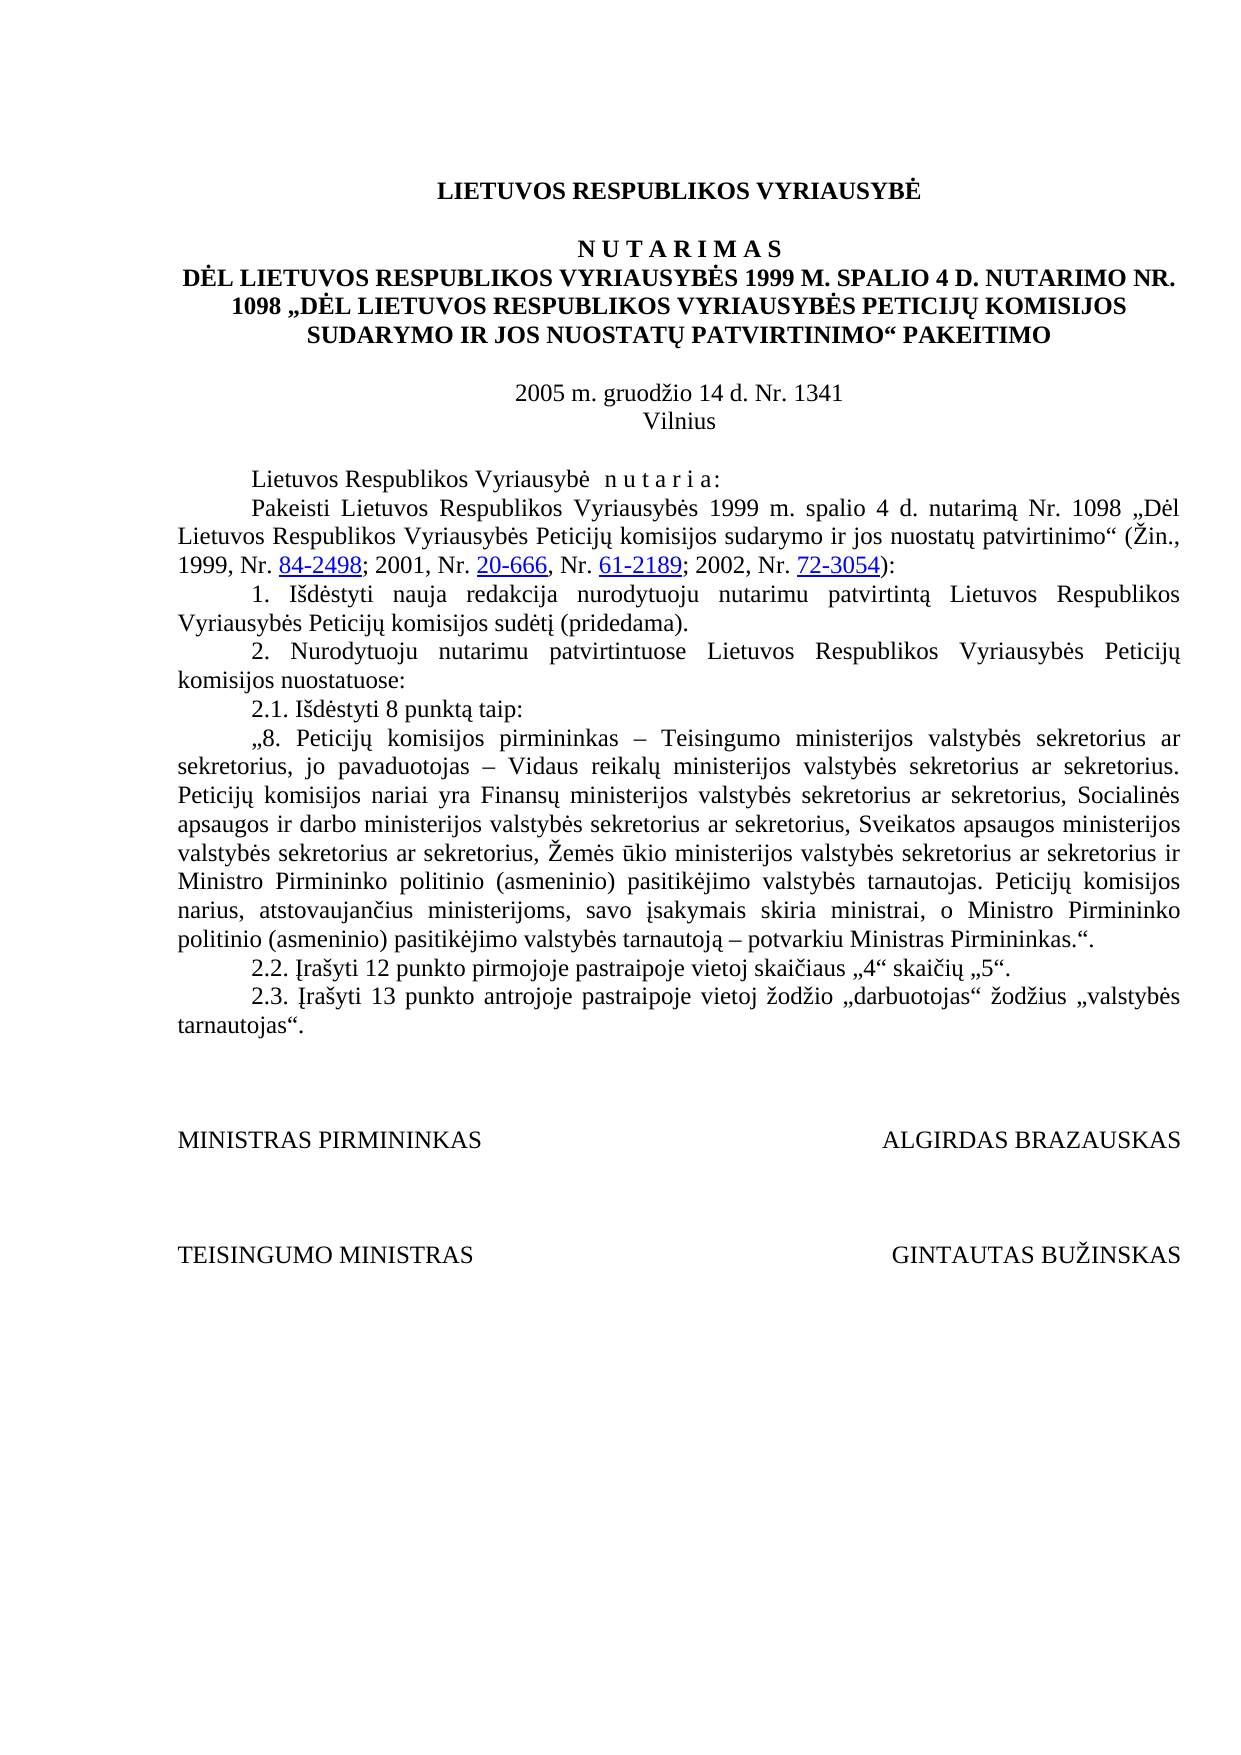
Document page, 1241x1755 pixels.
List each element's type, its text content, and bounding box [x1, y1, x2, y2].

text 2.3. Įrašyti 13 punkto antrojoje pastraipoje vietoj žodžio „darbuotojas“ žodžius „valstybės tarnautojas“. [177, 981, 1181, 1039]
text Pakeisti Lietuvos Respublikos Vyriausybės 1999 m. spalio 4 d. nutarimą Nr. 1098 „Dėl Lietuvos Respublikos Vyriausybės Peticijų komisijos sudarymo ir jos nuostatų patvirtinimo“ (Žin., 1999, Nr. 84-2498; 2001, Nr. 20-666, Nr. 61-2189; 2002, Nr. 72-3054): [177, 493, 1181, 579]
text 2.2. Įrašyti 12 punkto pirmojoje pastraipoje vietoj skaičiaus „4“ skaičių „5“. [177, 953, 1181, 981]
text Vilnius [177, 406, 1181, 435]
text Teisingumo ministras Gintautas Bužinskas [177, 1240, 1181, 1269]
text 2005 m. gruodžio 14 d. Nr. 1341 [177, 378, 1181, 406]
text LIETUVOS RESPUBLIKOS VYRIAUSYBĖ [177, 176, 1181, 205]
text „8. Peticijų komisijos pirmininkas – Teisingumo ministerijos valstybės sekretorius ar sekretorius, jo pavaduotojas – Vidaus reikalų ministerijos valstybės sekretorius ar sekretorius. Peticijų komisijos nariai yra Finansų ministerijos valstybės sekretorius ar sekretorius, Socialinės apsaugos ir darbo ministerijos valstybės sekretorius ar sekretorius, Sveikatos apsaugos ministerijos valstybės sekretorius ar sekretorius, Žemės ūkio ministerijos valstybės sekretorius ar sekretorius ir Ministro Pirmininko politinio (asmeninio) pasitikėjimo valstybės tarnautojas. Peticijų komisijos narius, atstovaujančius ministerijoms, savo įsakymais skiria ministrai, o Ministro Pirmininko politinio (asmeninio) pasitikėjimo valstybės tarnautoją – potvarkiu Ministras Pirmininkas.“. [177, 723, 1181, 953]
text DĖL LIETUVOS RESPUBLIKOS VYRIAUSYBĖS 1999 M. SPALIO 4 D. NUTARIMO NR. 1098 „DĖL LIETUVOS RESPUBLIKOS VYRIAUSYBĖS PETICIJŲ KOMISIJOS SUDARYMO IR JOS NUOSTATŲ PATVIRTINIMO“ PAKEITIMO [177, 263, 1181, 349]
text N U T A R I M A S [177, 234, 1181, 263]
text Lietuvos Respublikos Vyriausybė nutaria: [177, 464, 1181, 493]
text 1. Išdėstyti nauja redakcija nurodytuoju nutarimu patvirtintą Lietuvos Respublikos Vyriausybės Peticijų komisijos sudėtį (pridedama). [177, 579, 1181, 636]
text Ministras Pirmininkas Algirdas Brazauskas [177, 1125, 1181, 1154]
text 2. Nurodytuoju nutarimu patvirtintuose Lietuvos Respublikos Vyriausybės Peticijų komisijos nuostatuose: [177, 636, 1181, 694]
text 2.1. Išdėstyti 8 punktą taip: [177, 694, 1181, 723]
